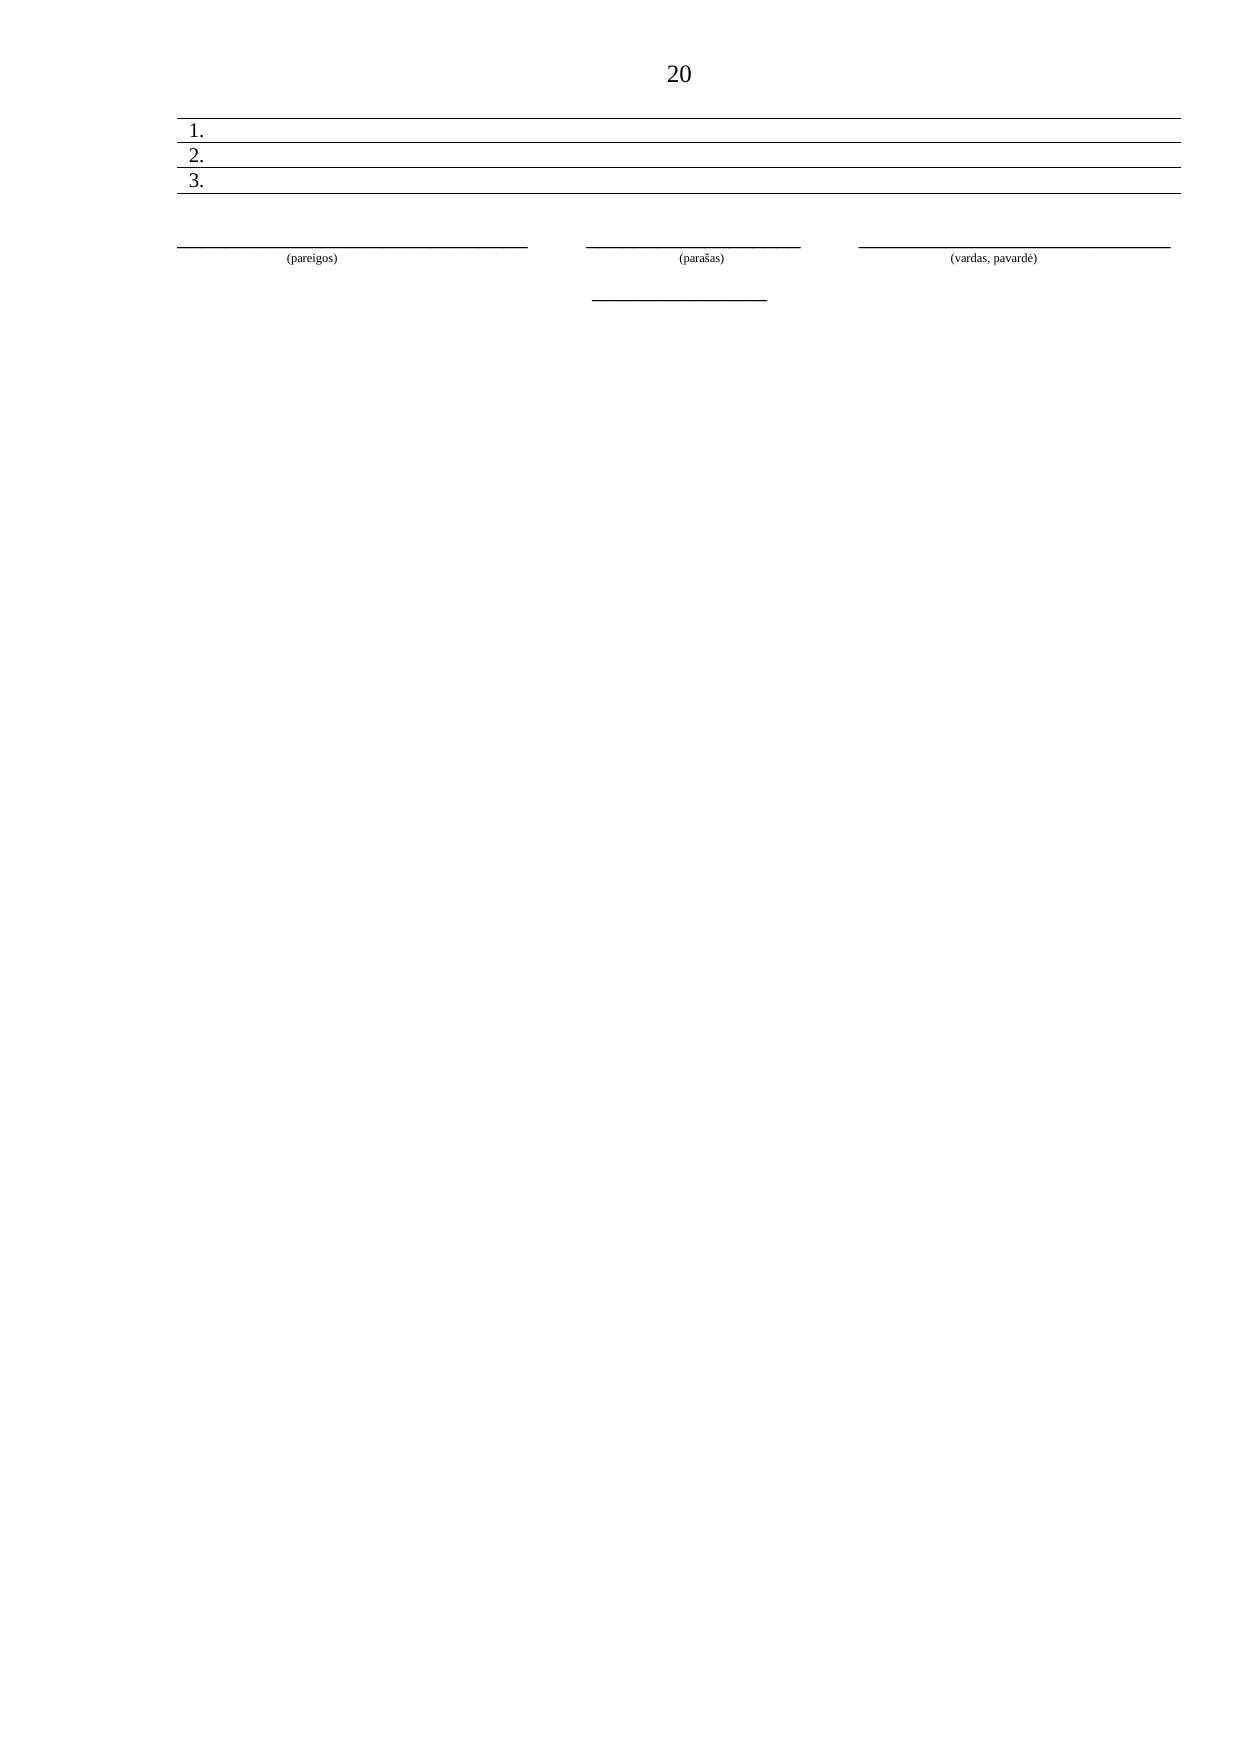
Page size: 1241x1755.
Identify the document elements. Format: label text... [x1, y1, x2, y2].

text ______________ [177, 275, 1181, 304]
table_cell 1. [177, 119, 1181, 142]
table_cell 3. [177, 168, 1181, 192]
text (pareigos) (parašas) (vardas, pavardė) [177, 251, 1181, 275]
table_cell 2. [177, 143, 1181, 167]
